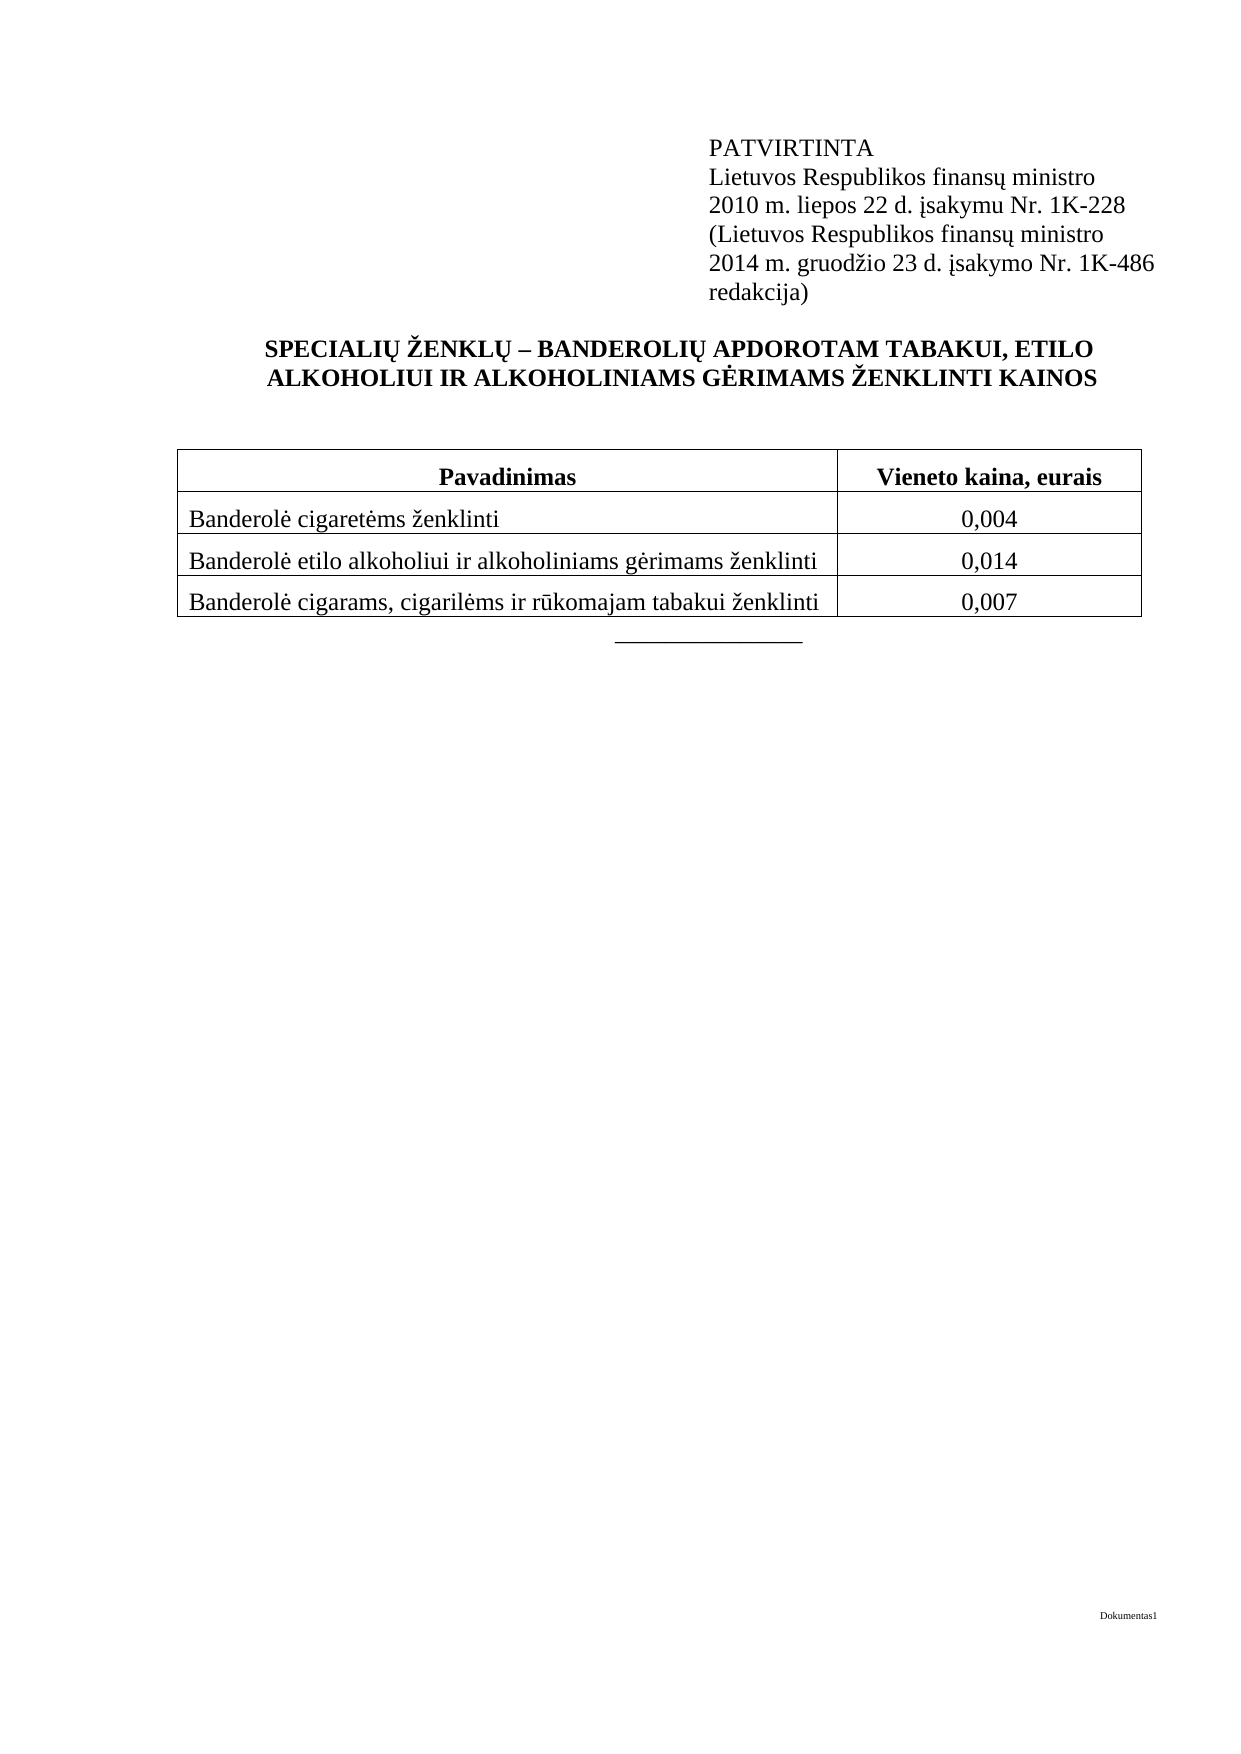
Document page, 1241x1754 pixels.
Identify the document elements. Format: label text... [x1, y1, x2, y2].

table_cell Banderolė etilo alkoholiui ir alkoholiniams gėrimams ženklinti [178, 534, 837, 574]
table_header Vieneto kaina, eurais [838, 450, 1141, 491]
text PATVIRTINTA [177, 133, 1181, 162]
text SPECIALIŲ ŽENKLŲ – BANDEROLIŲ APDOROTAM TABAKUI, ETILO [177, 334, 1181, 363]
table_cell 0,004 [838, 492, 1141, 533]
text Lietuvos Respublikos finansų ministro [177, 162, 1181, 190]
table_header Pavadinimas [178, 450, 837, 491]
table_cell 0,014 [838, 534, 1141, 574]
text (Lietuvos Respublikos finansų ministro [177, 219, 1181, 248]
table_cell 0,007 [838, 576, 1141, 616]
table_cell Banderolė cigaretėms ženklinti [178, 492, 837, 533]
text 2014 m. gruodžio 23 d. įsakymo Nr. 1K-486 [177, 248, 1181, 277]
text ALKOHOLIUI IR ALKOHOLINIAMS GĖRIMAMS ŽENKLINTI KAINOS [177, 363, 1181, 392]
text redakcija) [177, 277, 1181, 305]
table_cell Banderolė cigarams, cigarilėms ir rūkomajam tabakui ženklinti [178, 576, 837, 616]
text _______________ [177, 617, 1181, 646]
text 2010 m. liepos 22 d. įsakymu Nr. 1K-228 [177, 190, 1181, 219]
